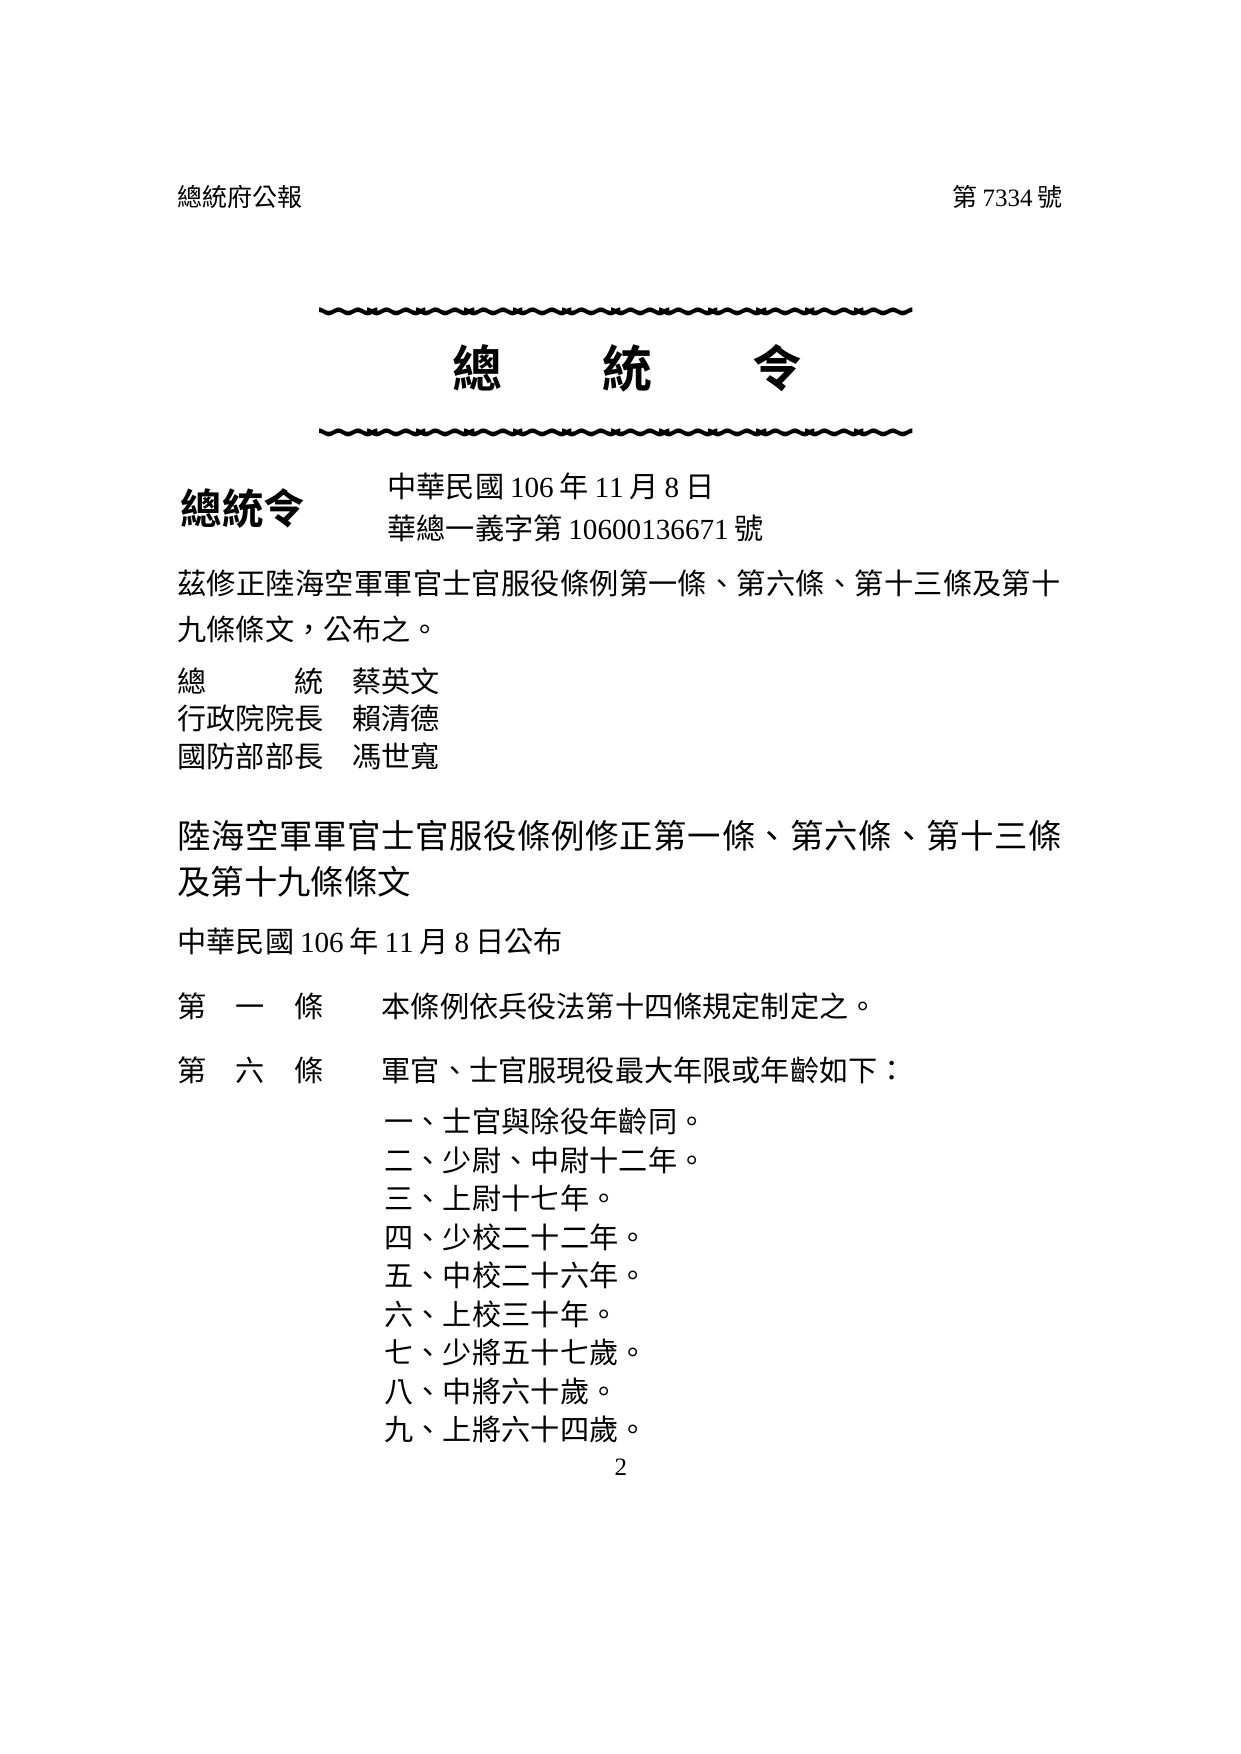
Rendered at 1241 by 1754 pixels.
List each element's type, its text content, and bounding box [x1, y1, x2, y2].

text 中華民國106年11月8日公布 [177, 916, 1064, 962]
text 第 六 條 軍官、士官服現役最大年限或年齡如下： [177, 1051, 1064, 1089]
text 九、上將六十四歲。 [384, 1410, 1064, 1448]
text 七、少將五十七歲。 [384, 1333, 1064, 1371]
text 第 一 條 本條例依兵役法第十四條規定制定之。 [177, 987, 1064, 1026]
text 一、士官與除役年齡同。 [384, 1102, 1064, 1140]
text ﹏﹏﹏﹏﹏﹏﹏﹏﹏﹏﹏﹏ [177, 412, 1064, 437]
text 六、上校三十年。 [384, 1294, 1064, 1333]
text 總 統 蔡英文 [177, 662, 1064, 699]
text 五、中校二十六年。 [384, 1256, 1064, 1294]
text 總 統 令 [192, 341, 1064, 399]
text 四、少校二十二年。 [384, 1217, 1064, 1256]
table_header 中華民國106年11月8日 華總一義字第10600136671號 [384, 462, 880, 550]
text 茲修正陸海空軍軍官士官服役條例第一條、第六條、第十三條及第十九條條文，公布之。 [177, 558, 1064, 649]
text 國防部部長 馮世寬 [177, 737, 1064, 774]
text 八、中將六十歲。 [384, 1371, 1064, 1410]
text ﹏﹏﹏﹏﹏﹏﹏﹏﹏﹏﹏﹏ [177, 291, 1064, 316]
text 三、上尉十七年。 [384, 1179, 1064, 1217]
text 行政院院長 賴清德 [177, 699, 1064, 737]
text 二、少尉、中尉十二年。 [384, 1140, 1064, 1179]
table_header 總統令 [177, 462, 384, 550]
text 陸海空軍軍官士官服役條例修正第一條、第六條、第十三條及第十九條條文 [177, 812, 1064, 904]
